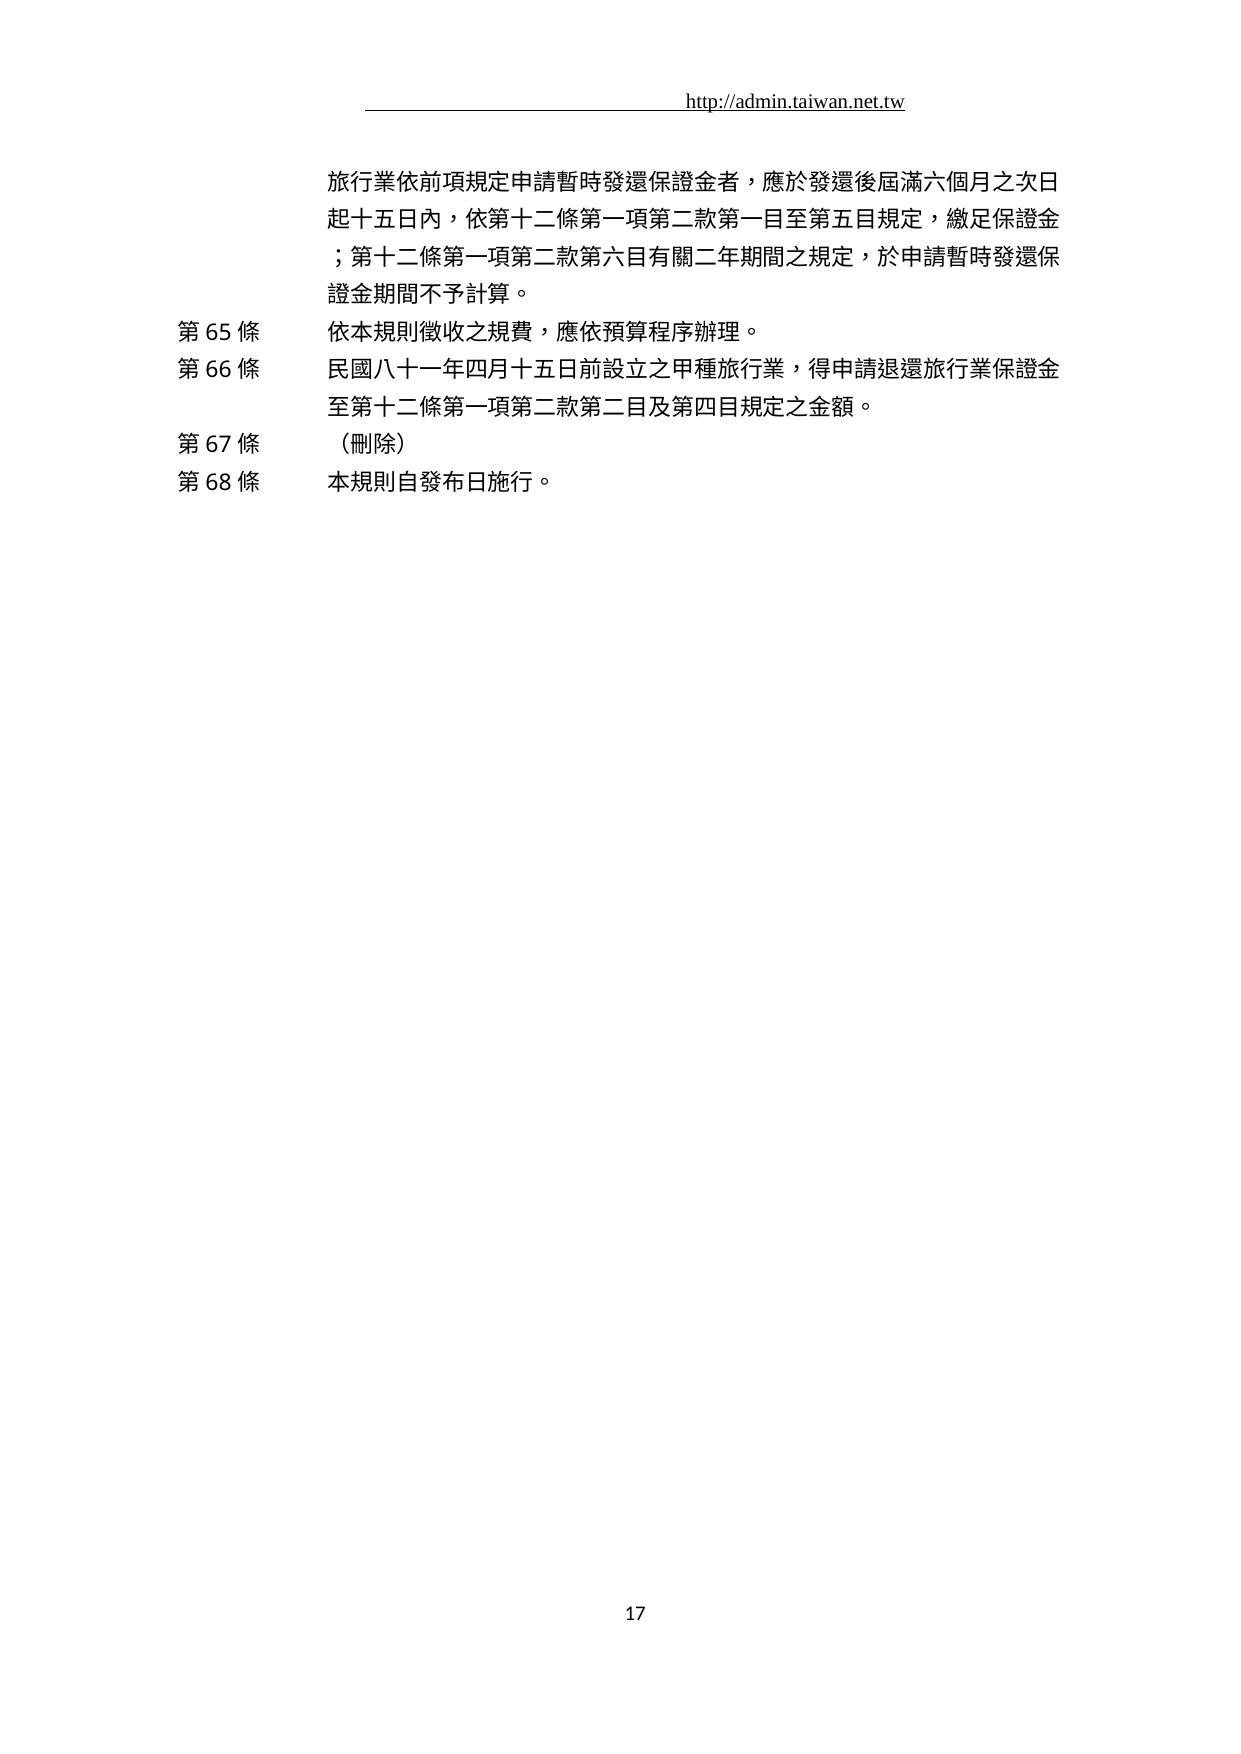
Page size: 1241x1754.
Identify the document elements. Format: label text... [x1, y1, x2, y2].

text 旅行業依前項規定申請暫時發還保證金者，應於發還後屆滿六個月之次日 [327, 161, 1092, 199]
text 起十五日內，依第十二條第一項第二款第一目至第五目規定，繳足保證金 [327, 199, 1092, 236]
text 第 67 條 （刪除） [177, 424, 1092, 461]
text 至第十二條第一項第二款第二目及第四目規定之金額。 [277, 386, 1092, 424]
text 證金期間不予計算。 [327, 274, 1092, 311]
text 第 68 條 本規則自發布日施行。 [177, 461, 1092, 536]
text 第 65 條 依本規則徵收之規費，應依預算程序辦理。 [177, 311, 1092, 349]
text 第 66 條 民國八十一年四月十五日前設立之甲種旅行業，得申請退還旅行業保證金 [177, 349, 1092, 386]
text ；第十二條第一項第二款第六目有關二年期間之規定，於申請暫時發還保 [327, 236, 1092, 274]
